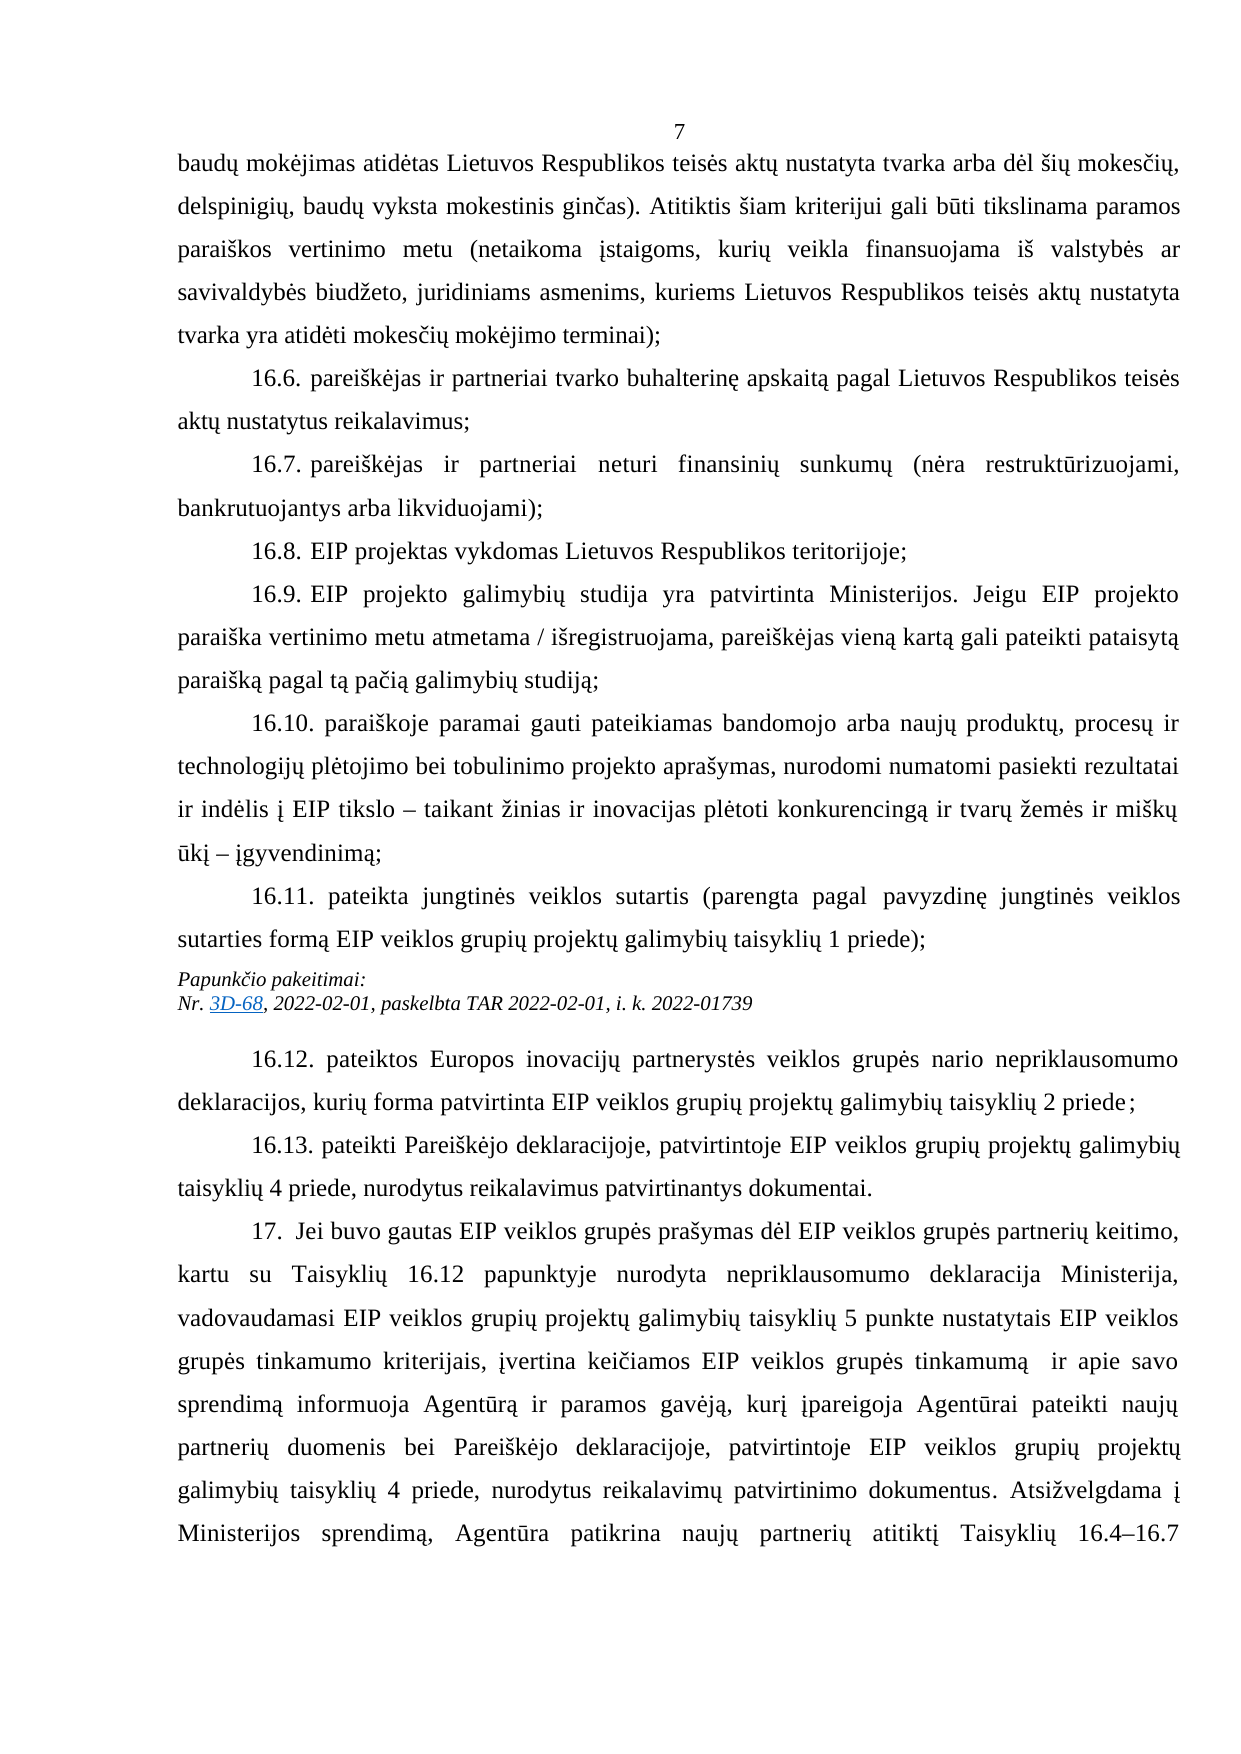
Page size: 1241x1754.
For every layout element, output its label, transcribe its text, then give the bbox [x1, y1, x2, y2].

text 16.9. EIP projekto galimybių studija yra patvirtinta Ministerijos. Jeigu EIP projekto paraiška vertinimo metu atmetama / išregistruojama, pareiškėjas vieną kartą gali pateikti pataisytą paraišką pagal tą pačią galimybių studiją; [177, 579, 1181, 694]
text 16.13. pateikti Pareiškėjo deklaracijoje, patvirtintoje EIP veiklos grupių projektų galimybių taisyklių 4 priede, nurodytus reikalavimus patvirtinantys dokumentai. [177, 1130, 1181, 1202]
text baudų mokėjimas atidėtas Lietuvos Respublikos teisės aktų nustatyta tvarka arba dėl šių mokesčių, delspinigių, baudų vyksta mokestinis ginčas). Atitiktis šiam kriterijui gali būti tikslinama paramos paraiškos vertinimo metu (netaikoma įstaigoms, kurių veikla finansuojama iš valstybės ar savivaldybės biudžeto, juridiniams asmenims, kuriems Lietuvos Respublikos teisės aktų nustatyta tvarka yra atidėti mokesčių mokėjimo terminai); [177, 148, 1181, 349]
text 17. Jei buvo gautas EIP veiklos grupės prašymas dėl EIP veiklos grupės partnerių keitimo, kartu su Taisyklių 16.12 papunktyje nurodyta nepriklausomumo deklaracija Ministerija, vadovaudamasi EIP veiklos grupių projektų galimybių taisyklių 5 punkte nustatytais EIP veiklos grupės tinkamumo kriterijais, įvertina keičiamos EIP veiklos grupės tinkamumą ir apie savo sprendimą informuoja Agentūrą ir paramos gavėją, kurį įpareigoja Agentūrai pateikti naujų partnerių duomenis bei Pareiškėjo deklaracijoje, patvirtintoje EIP veiklos grupių projektų galimybių taisyklių 4 priede, nurodytus reikalavimų patvirtinimo dokumentus. Atsižvelgdama į Ministerijos sprendimą, Agentūra patikrina naujų partnerių atitiktį Taisyklių 16.4–16.7 [177, 1216, 1181, 1547]
text 16.11. pateikta jungtinės veiklos sutartis (parengta pagal pavyzdinę jungtinės veiklos sutarties formą EIP veiklos grupių projektų galimybių taisyklių 1 priede); [177, 881, 1181, 953]
text Papunkčio pakeitimai: [177, 967, 1181, 991]
text 16.12. pateiktos Europos inovacijų partnerystės veiklos grupės nario nepriklausomumo deklaracijos, kurių forma patvirtinta EIP veiklos grupių projektų galimybių taisyklių 2 priede; [177, 1044, 1181, 1116]
text 16.8. EIP projektas vykdomas Lietuvos Respublikos teritorijoje; [177, 536, 1181, 564]
text 16.6. pareiškėjas ir partneriai tvarko buhalterinę apskaitą pagal Lietuvos Respublikos teisės aktų nustatytus reikalavimus; [177, 363, 1181, 435]
text 16.10. paraiškoje paramai gauti pateikiamas bandomojo arba naujų produktų, procesų ir technologijų plėtojimo bei tobulinimo projekto aprašymas, nurodomi numatomi pasiekti rezultatai ir indėlis į EIP tikslo – taikant žinias ir inovacijas plėtoti konkurencingą ir tvarų žemės ir miškų ūkį – įgyvendinimą; [177, 708, 1181, 866]
text Nr. 3D-68, 2022-02-01, paskelbta TAR 2022-02-01, i. k. 2022-01739 [177, 991, 1181, 1015]
text 16.7. pareiškėjas ir partneriai neturi finansinių sunkumų (nėra restruktūrizuojami, bankrutuojantys arba likviduojami); [177, 449, 1181, 521]
